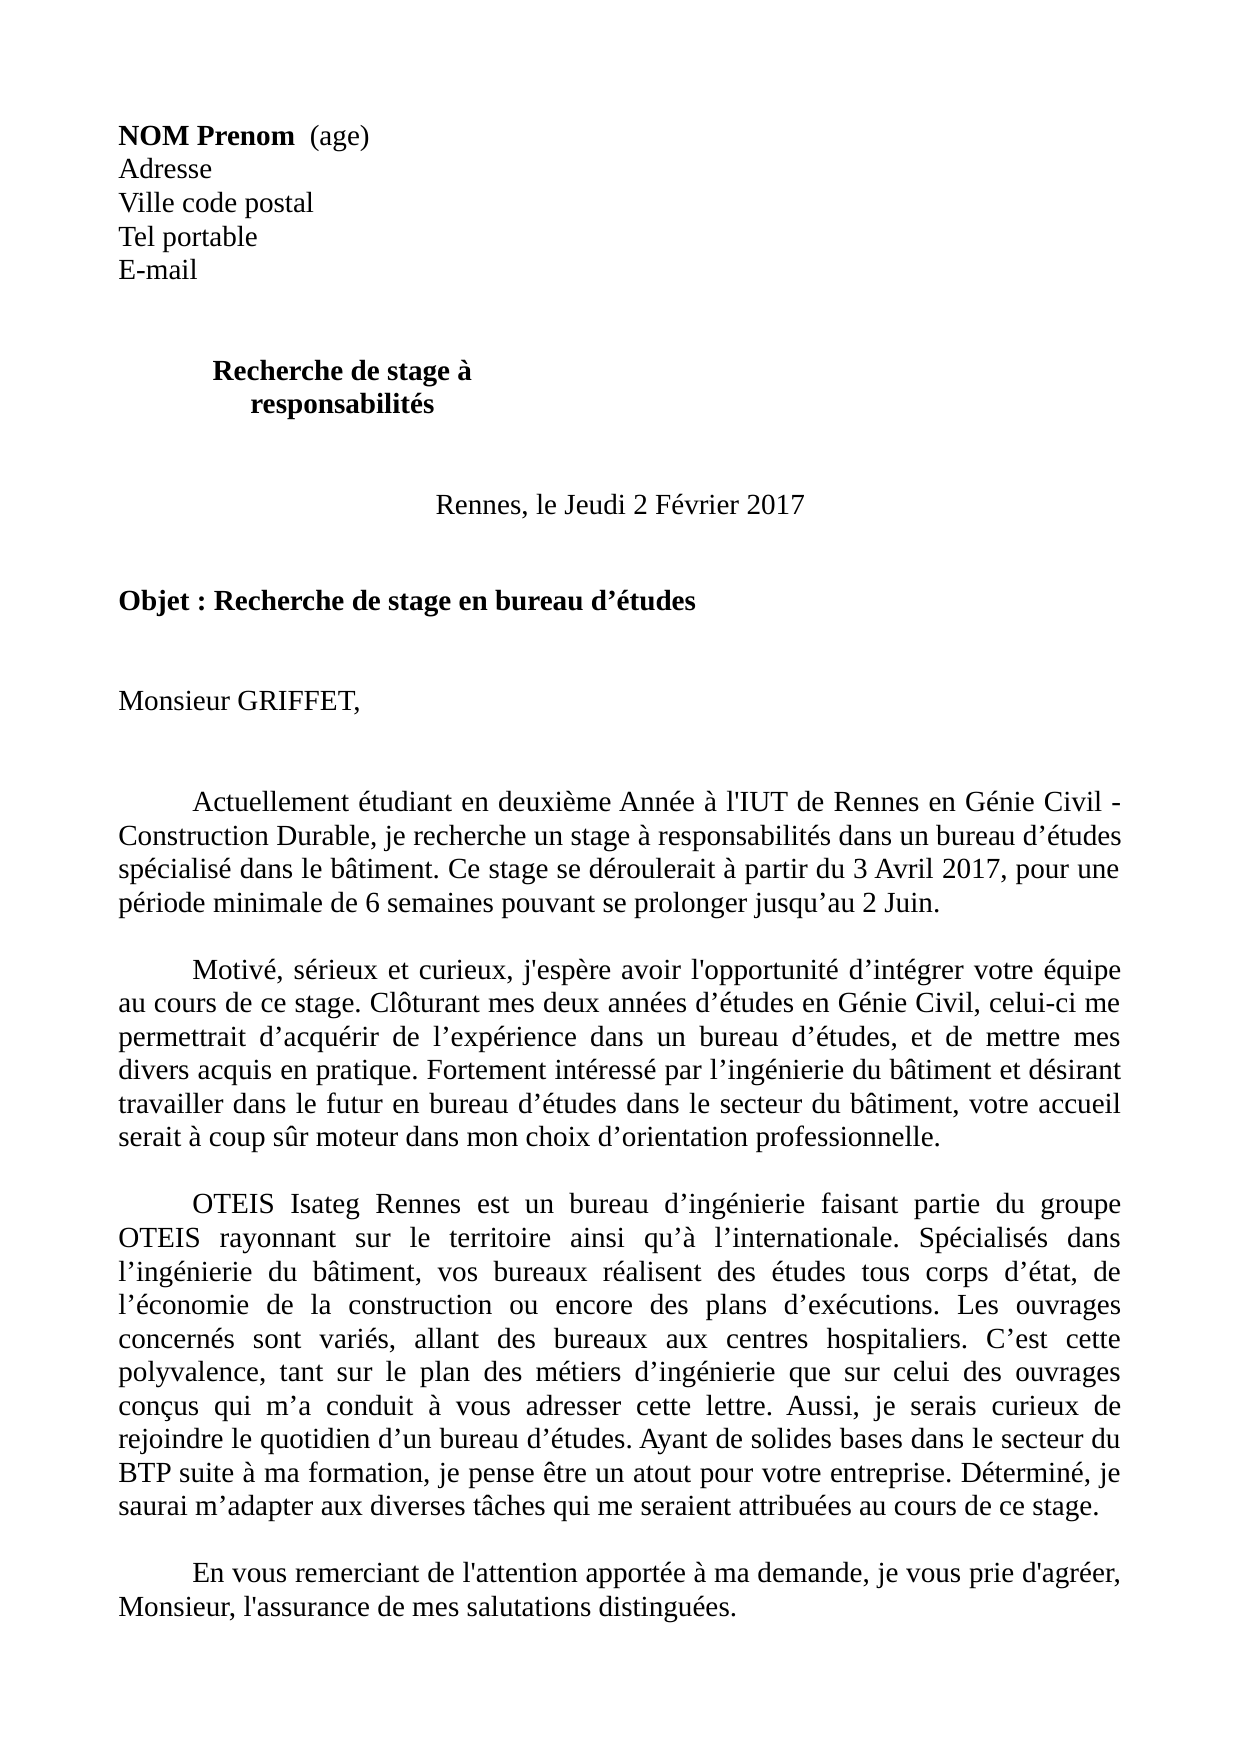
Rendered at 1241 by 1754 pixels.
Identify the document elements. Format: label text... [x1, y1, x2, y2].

text Monsieur GRIFFET, [118, 683, 1122, 717]
text Ville code postal [118, 185, 566, 219]
text Adresse [118, 152, 566, 185]
text Motivé, sérieux et curieux, j'espère avoir l'opportunité d’intégrer votre équipe au cours de ce stage. Clôturant mes deux années d’études en Génie Civil, celui-ci me permettrait d’acquérir de l’expérience dans un bureau d’études, et de mettre mes divers acquis en pratique. Fortement intéressé par l’ingénierie du bâtiment et désirant travailler dans le futur en bureau d’études dans le secteur du bâtiment, votre accueil serait à coup sûr moteur dans mon choix d’orientation professionnelle. [118, 952, 1122, 1153]
text NOM Prenom (age) [118, 118, 1122, 152]
text Rennes, le Jeudi 2 Février 2017 [118, 487, 1122, 521]
text Recherche de stage à responsabilités [118, 353, 1122, 420]
text Actuellement étudiant en deuxième Année à l'IUT de Rennes en Génie Civil - Construction Durable, je recherche un stage à responsabilités dans un bureau d’études spécialisé dans le bâtiment. Ce stage se déroulerait à partir du 3 Avril 2017, pour une période minimale de 6 semaines pouvant se prolonger jusqu’au 2 Juin. [118, 784, 1122, 918]
text Tel portable [118, 219, 566, 252]
text E-mail [118, 252, 566, 319]
text [567, 140, 1121, 394]
text Objet : Recherche de stage en bureau d’études [118, 583, 1122, 616]
text OTEIS Isateg Rennes est un bureau d’ingénierie faisant partie du groupe OTEIS rayonnant sur le territoire ainsi qu’à l’internationale. Spécialisés dans l’ingénierie du bâtiment, vos bureaux réalisent des études tous corps d’état, de l’économie de la construction ou encore des plans d’exécutions. Les ouvrages concernés sont variés, allant des bureaux aux centres hospitaliers. C’est cette polyvalence, tant sur le plan des métiers d’ingénierie que sur celui des ouvrages conçus qui m’a conduit à vous adresser cette lettre. Aussi, je serais curieux de rejoindre le quotidien d’un bureau d’études. Ayant de solides bases dans le secteur du BTP suite à ma formation, je pense être un atout pour votre entreprise. Déterminé, je saurai m’adapter aux diverses tâches qui me seraient attribuées au cours de ce stage. [118, 1187, 1122, 1522]
text En vous remerciant de l'attention apportée à ma demande, je vous prie d'agréer, Monsieur, l'assurance de mes salutations distinguées. [118, 1556, 1122, 1623]
